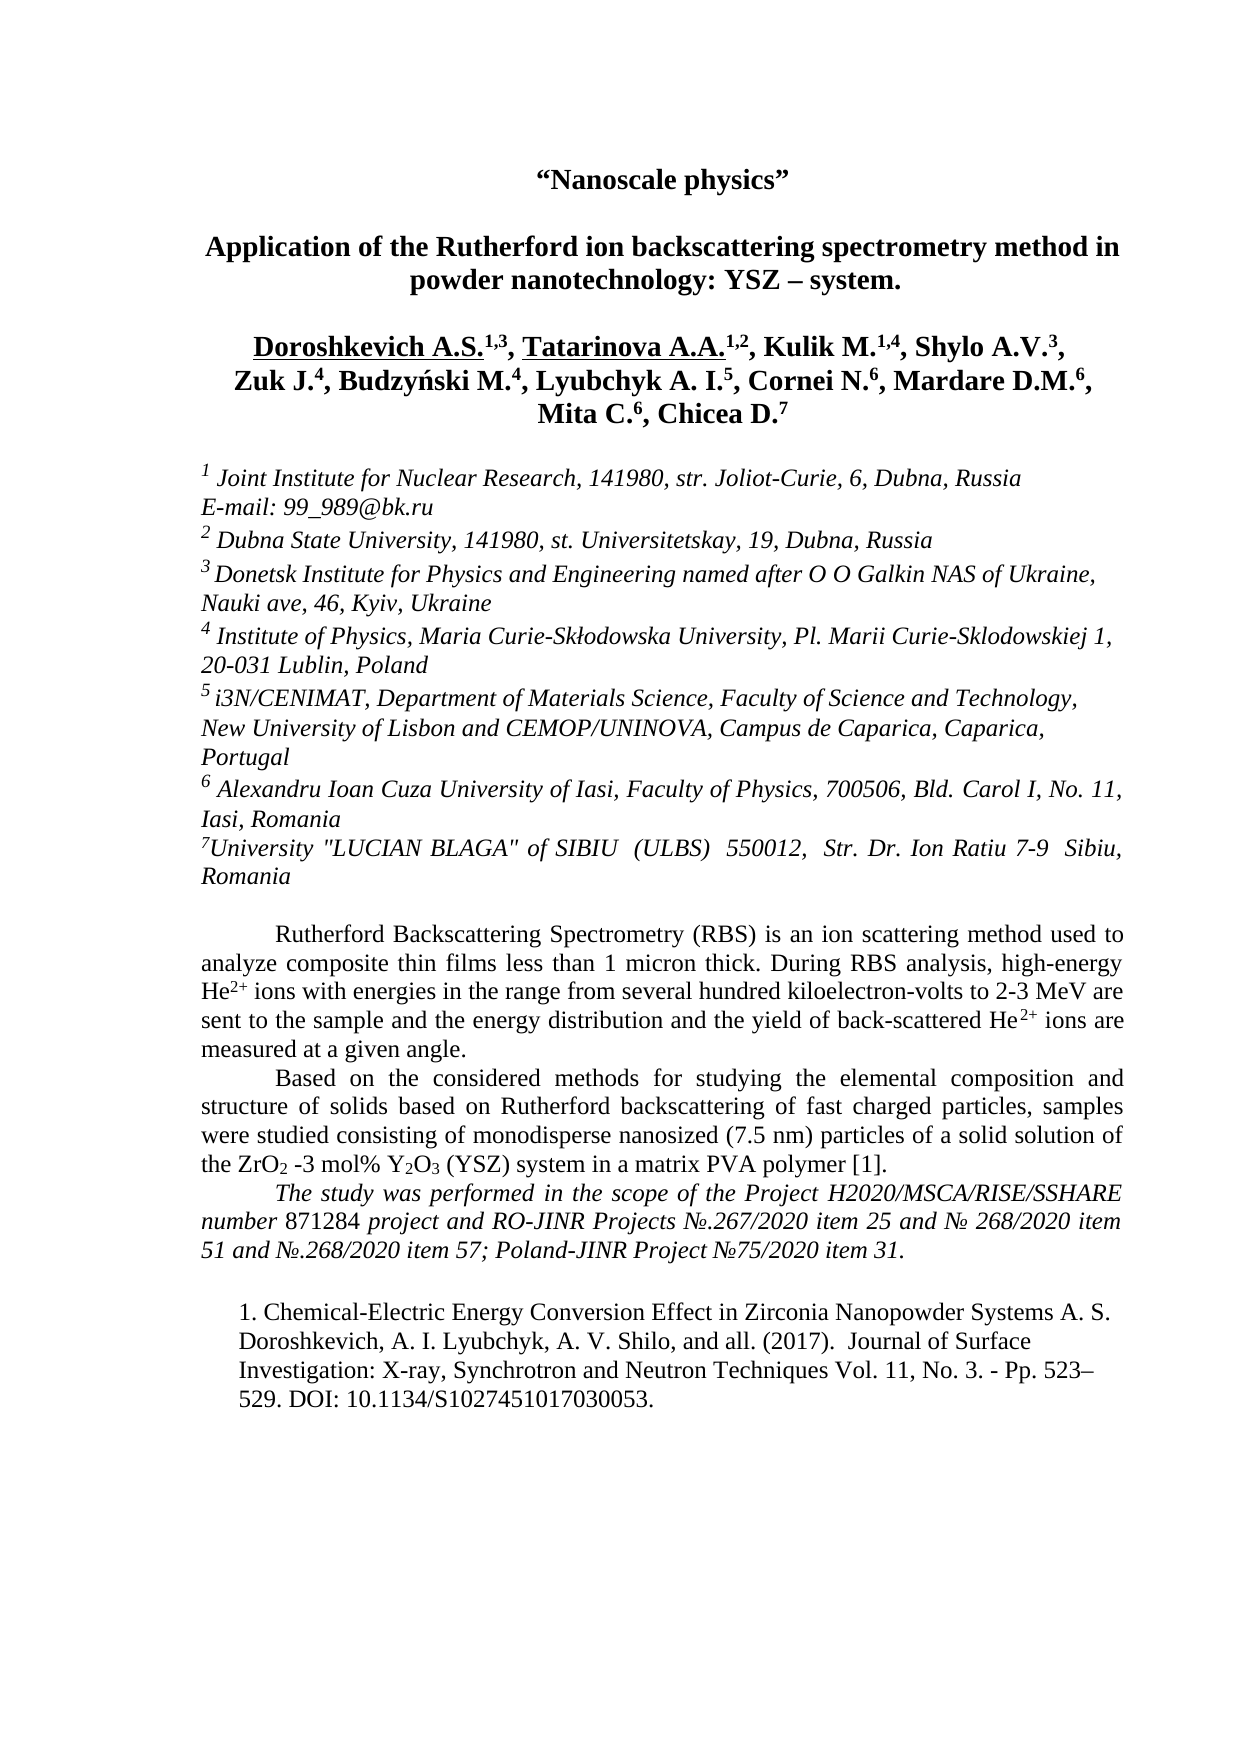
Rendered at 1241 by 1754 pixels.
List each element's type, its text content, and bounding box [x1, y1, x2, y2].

text 4 Institute of Physics, Maria Curie-Skłodowska University, Pl. Marii Curie-Sklodowskiej 1, 20-031 Lublin, Poland [201, 617, 1124, 679]
text 3 Donetsk Institute for Physics and Engineering named after O O Galkin NAS of Ukraine, Nauki ave, 46, Kyiv, Ukraine [201, 555, 1124, 617]
text 2 Dubna State University, 141980, st. Universitetskay, 19, Dubna, Russia [201, 521, 1124, 555]
text E-mail: 99_989@bk.ru [201, 492, 1124, 521]
text 7University "LUCIAN BLAGA" of SIBIU (ULBS) 550012, Str. Dr. Ion Ratiu 7-9 Sibiu, Romania [201, 833, 1124, 890]
text 1. Chemical-Electric Energy Conversion Effect in Zirconia Nanopowder Systems A. S. Doroshkevich, A. I. Lyubchyk, A. V. Shilo, and all. (2017). Journal of Surface Investigation: X-ray, Synchrotron and Neutron Techniques Vol. 11, No. 3. - Рp. 523–529. DOI: 10.1134/S1027451017030053. [238, 1297, 1124, 1412]
text The study was performed in the scope of the Project H2020/MSCA/RISE/SSHARE number 871284 project and RO-JINR Projects №.267/2020 item 25 and № 268/2020 item 51 and №.268/2020 item 57; Poland-JINR Project №75/2020 item 31. [201, 1178, 1124, 1264]
text 5 i3N/CENIMAT, Department of Materials Science, Faculty of Science and Technology, New University of Lisbon and CEMOP/UNINOVA, Campus de Caparica, Caparica, Portugal [201, 679, 1124, 770]
text Doroshkevich A.S.1,3, Tatarinova A.A.1,2, Kulik M.1,4, Shylo A.V.3, [201, 329, 1124, 363]
text Based on the considered methods for studying the elemental composition and structure of solids based on Rutherford backscattering of fast charged particles, samples were studied consisting of monodisperse nanosized (7.5 nm) particles of a solid solution of the ZrO2 -3 mol% Y2O3 (YSZ) system in a matrix PVA polymer [1]. [201, 1063, 1124, 1178]
text 6 Alexandru Ioan Cuza University of Iasi, Faculty of Physics, 700506, Bld. Carol I, No. 11, Iasi, Romania [201, 770, 1124, 833]
text Rutherford Backscattering Spectrometry (RBS) is an ion scattering method used to analyze composite thin films less than 1 micron thick. During RBS analysis, high-energy He2+ ions with energies in the range from several hundred kiloelectron-volts to 2-3 MeV are sent to the sample and the energy distribution and the yield of back-scattered He2+ ions are measured at a given angle. [201, 919, 1124, 1063]
text “Nanoscale physics” [201, 162, 1124, 195]
text Zuk J.4, Budzyński M.4, Lyubchyk A. I.5, Cornei N.6, Mardare D.M.6, Mita C.6, Chicea D.7 [201, 363, 1124, 430]
text 1 Joint Institute for Nuclear Research, 141980, str. Joliot-Curie, 6, Dubna, Russia [201, 459, 1124, 492]
text Application of the Rutherford ion backscattering spectrometry method in powder nanotechnology: YSZ – system. [201, 229, 1124, 296]
